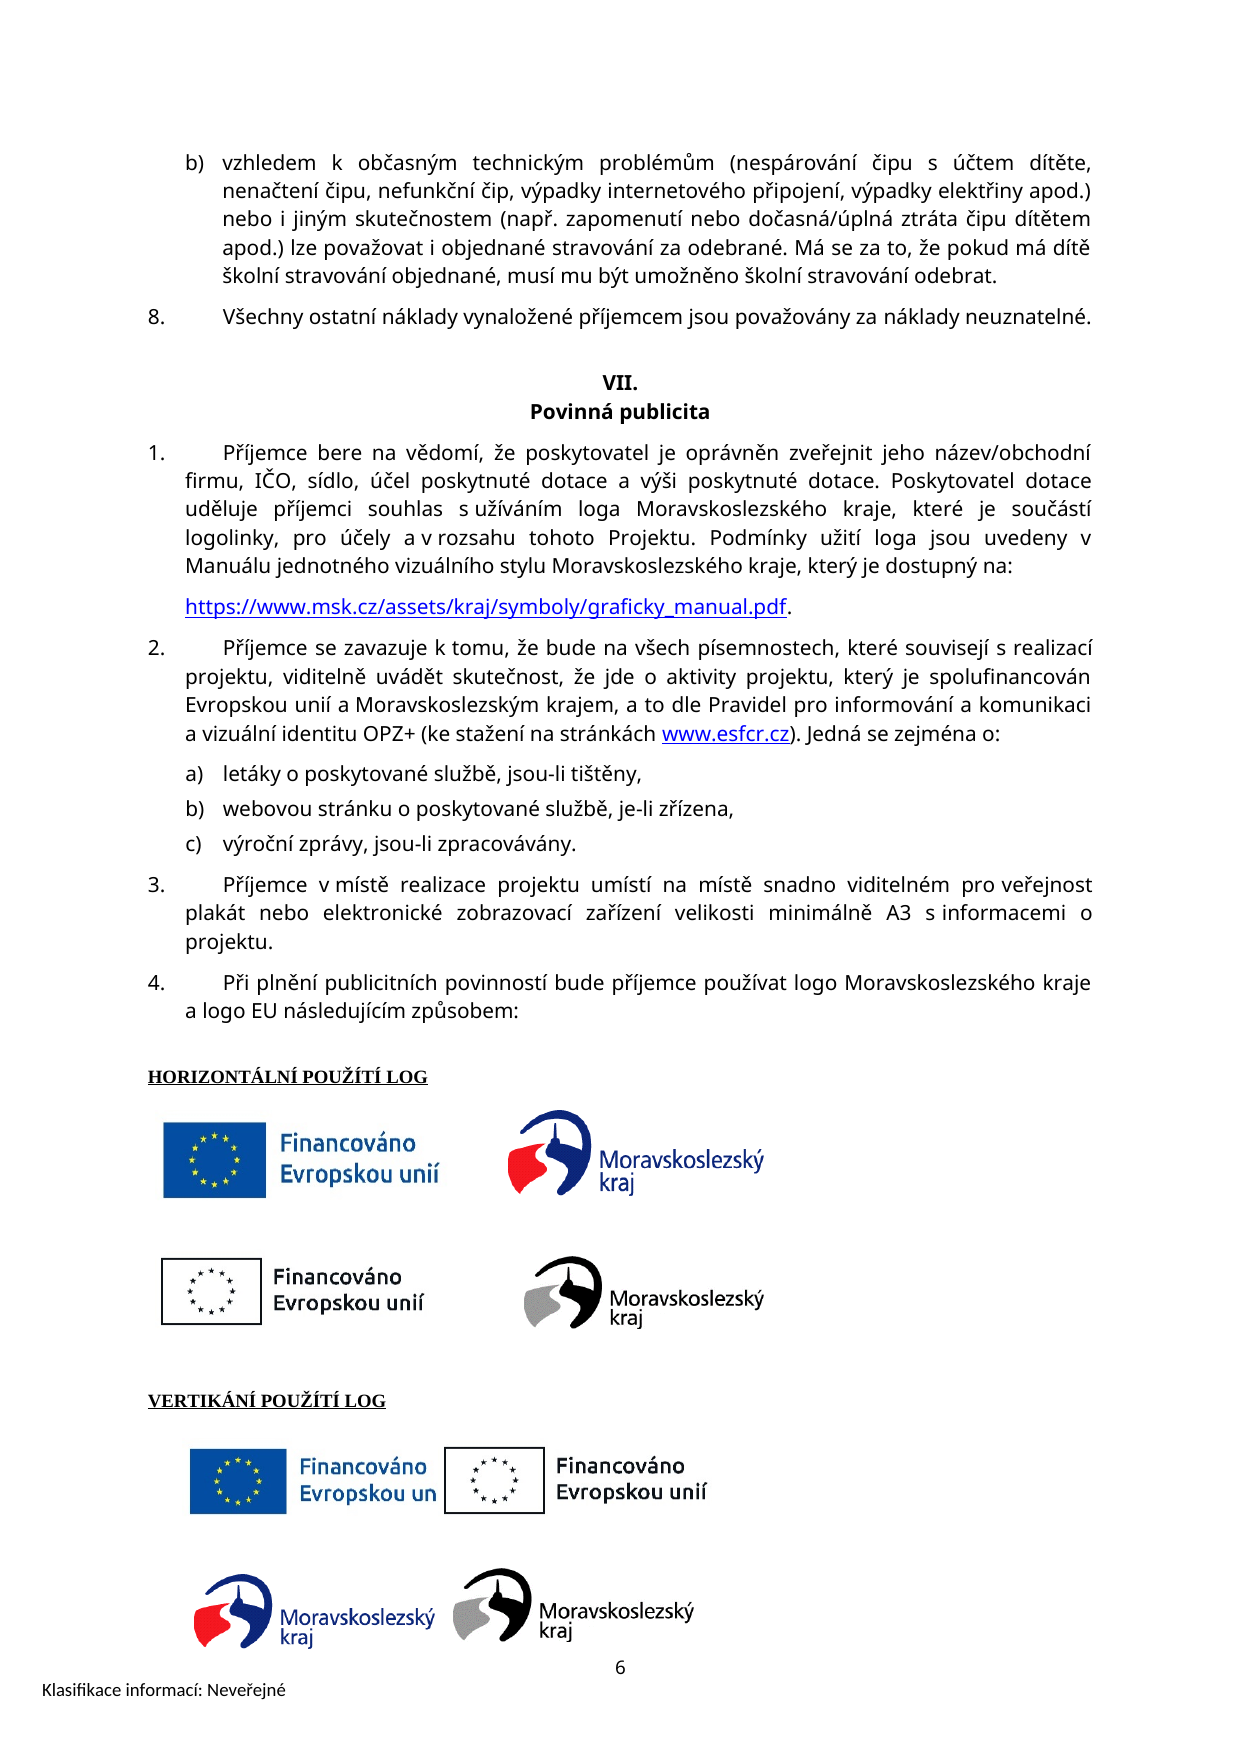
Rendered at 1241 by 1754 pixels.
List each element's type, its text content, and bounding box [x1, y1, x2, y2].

picture [182, 1438, 718, 1522]
text VERTIKÁNÍ POUŽÍTÍ LOG [148, 1390, 1092, 1411]
picture [155, 1249, 435, 1331]
list Při plnění publicitních povinností bude příjemce používat logo Moravskoslezského kraje a logo EU následujícím způsobem: [148, 968, 1092, 1024]
picture [155, 1110, 451, 1207]
list webovou stránku o poskytované službě, je-li zřízena, [185, 794, 1092, 823]
picture [524, 1256, 764, 1329]
text HORIZONTÁLNÍ POUŽÍTÍ LOG [148, 1066, 1092, 1087]
picture [194, 1574, 435, 1649]
list výroční zprávy, jsou-li zpracovávány. [185, 829, 1092, 857]
list Všechny ostatní náklady vynaložené příjemcem jsou považovány za náklady neuznatelné. [148, 302, 1092, 331]
picture [508, 1110, 764, 1196]
list Příjemce bere na vědomí, že poskytovatel je oprávněn zveřejnit jeho název/obchodní firmu, IČO, sídlo, účel poskytnuté dotace a výši poskytnuté dotace. Poskytovatel dotace uděluje příjemci souhlas s užíváním loga Moravskoslezského kraje, které je součástí logolinky, pro účely a v rozsahu tohoto Projektu. Podmínky užití loga jsou uvedeny v Manuálu jednotného vizuálního stylu Moravskoslezského kraje, který je dostupný na: [148, 438, 1092, 580]
list Příjemce se zavazuje k tomu, že bude na všech písemnostech, které souvisejí s realizací projektu, viditelně uvádět skutečnost, že jde o aktivity projektu, který je spolufinancován Evropskou unií a Moravskoslezským krajem, a to dle Pravidel pro informování a komunikaci a vizuální identitu OPZ+ (ke stažení na stránkách www.esfcr.cz). Jedná se zejména o: [148, 633, 1092, 747]
text VII. Povinná publicita [148, 368, 1092, 425]
list Příjemce v místě realizace projektu umístí na místě snadno viditelném pro veřejnost plakát nebo elektronické zobrazovací zařízení velikosti minimálně A3 s informacemi o projektu. [148, 870, 1092, 955]
list letáky o poskytované službě, jsou-li tištěny, [185, 759, 1092, 788]
picture [453, 1568, 694, 1642]
list vzhledem k občasným technickým problémům (nespárování čipu s účtem dítěte, nenačtení čipu, nefunkční čip, výpadky internetového připojení, výpadky elektřiny apod.) nebo i jiným skutečnostem (např. zapomenutí nebo dočasná/úplná ztráta čipu dítětem apod.) lze považovat i objednané stravování za odebrané. Má se za to, že pokud má dítě školní stravování objednané, musí mu být umožněno školní stravování odebrat. [185, 148, 1092, 290]
text https://www.msk.cz/assets/kraj/symboly/graficky_manual.pdf. [185, 592, 1092, 621]
